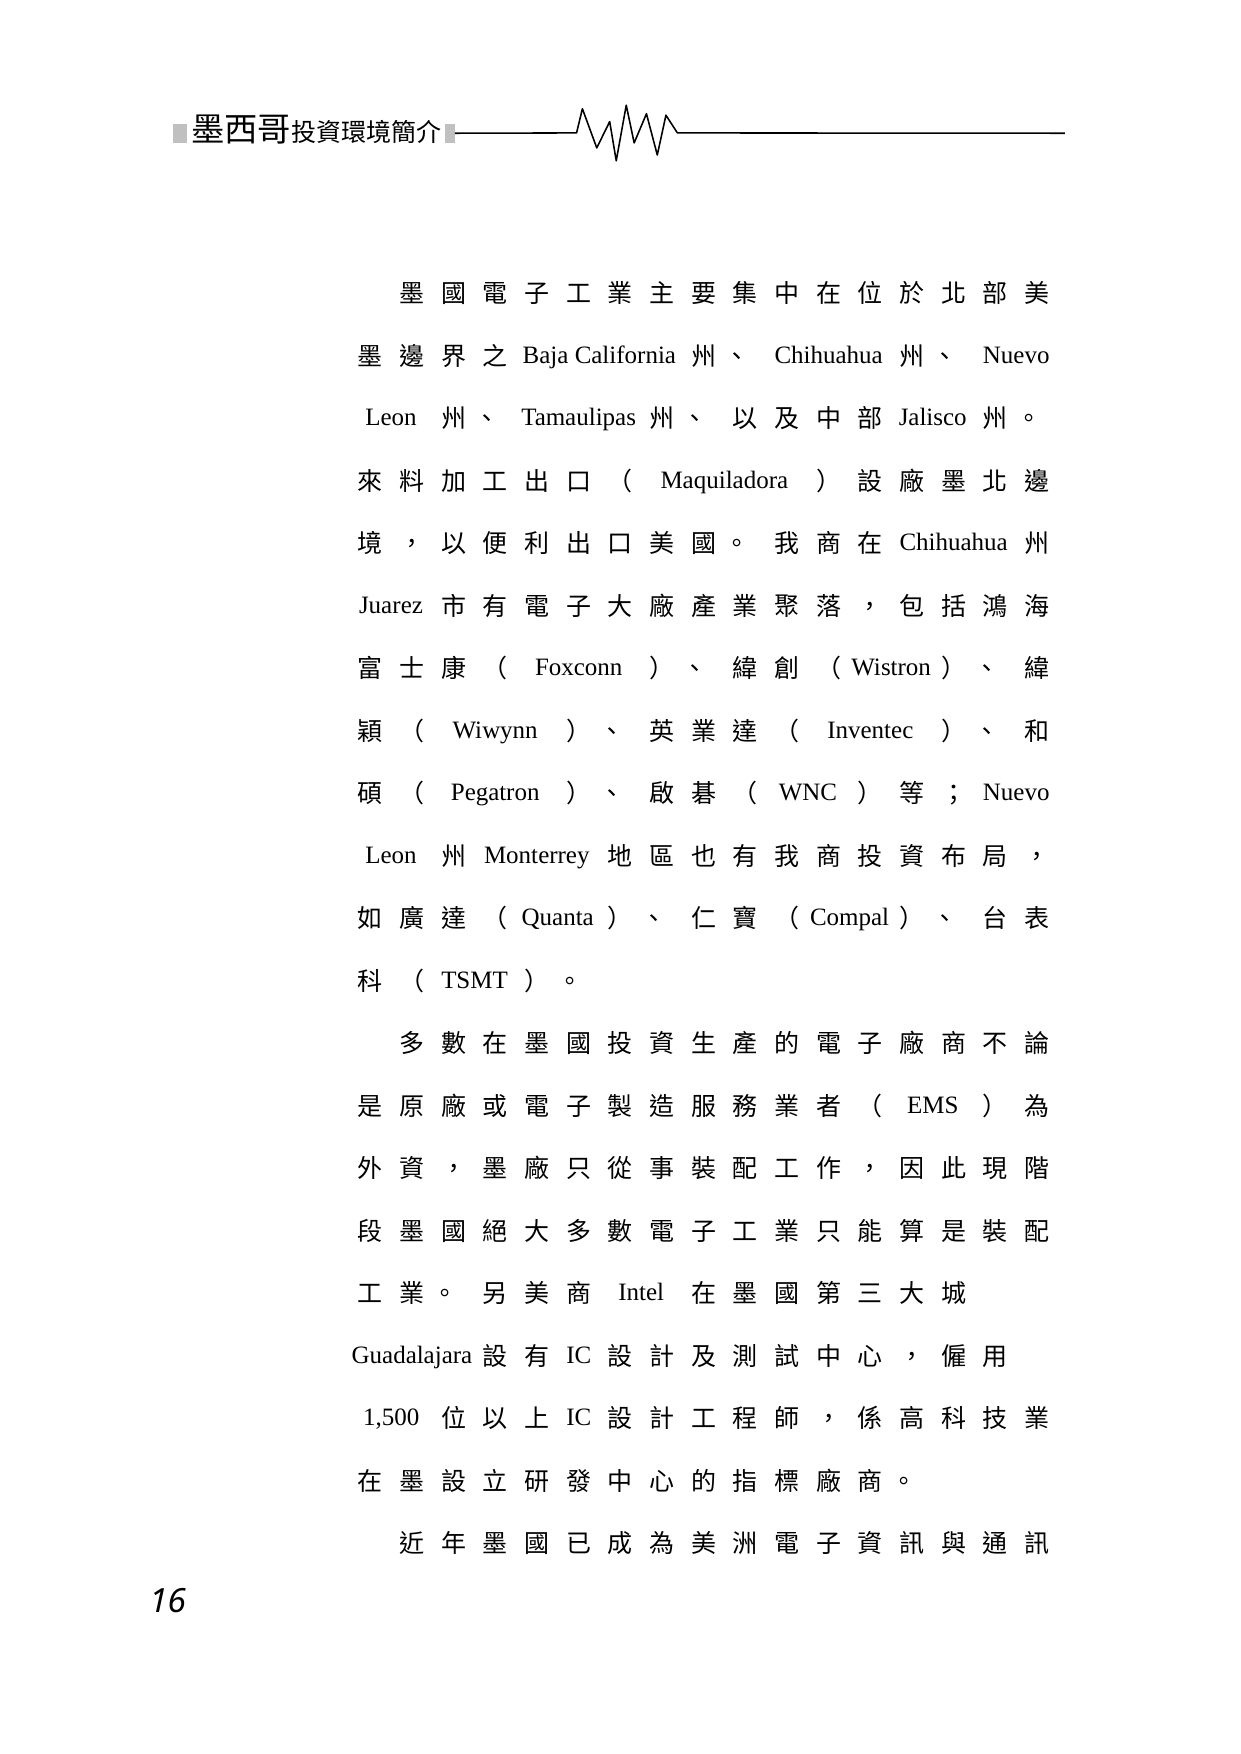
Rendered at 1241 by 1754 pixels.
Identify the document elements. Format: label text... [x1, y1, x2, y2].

text 近年墨國已成為美洲電子資訊與通訊 [330, 1500, 1058, 1563]
text 墨國電子工業主要集中在位於北部美墨邊界之Baja California州、Chihuahua州、Nuevo Leon州、Tamaulipas州、以及中部Jalisco州。來料加工出口（Maquiladora）設廠墨北邊境，以便利出口美國。我商在Chihuahua州Juarez市有電子大廠產業聚落，包括鴻海富士康（Foxconn）、緯創（Wistron）、緯穎（Wiwynn）、英業達（Inventec）、和碩（Pegatron）、啟碁（WNC）等；Nuevo Leon州Monterrey地區也有我商投資布局，如廣達（Quanta）、仁寶（Compal）、台表科（TSMT）。 [330, 250, 1058, 1000]
text 多數在墨國投資生產的電子廠商不論是原廠或電子製造服務業者（EMS）為外資，墨廠只從事裝配工作，因此現階段墨國絕大多數電子工業只能算是裝配工業。另美商Intel在墨國第三大城Guadalajara設有IC設計及測試中心，僱用1,500位以上IC設計工程師，係高科技業在墨設立研發中心的指標廠商。 [330, 1000, 1058, 1500]
